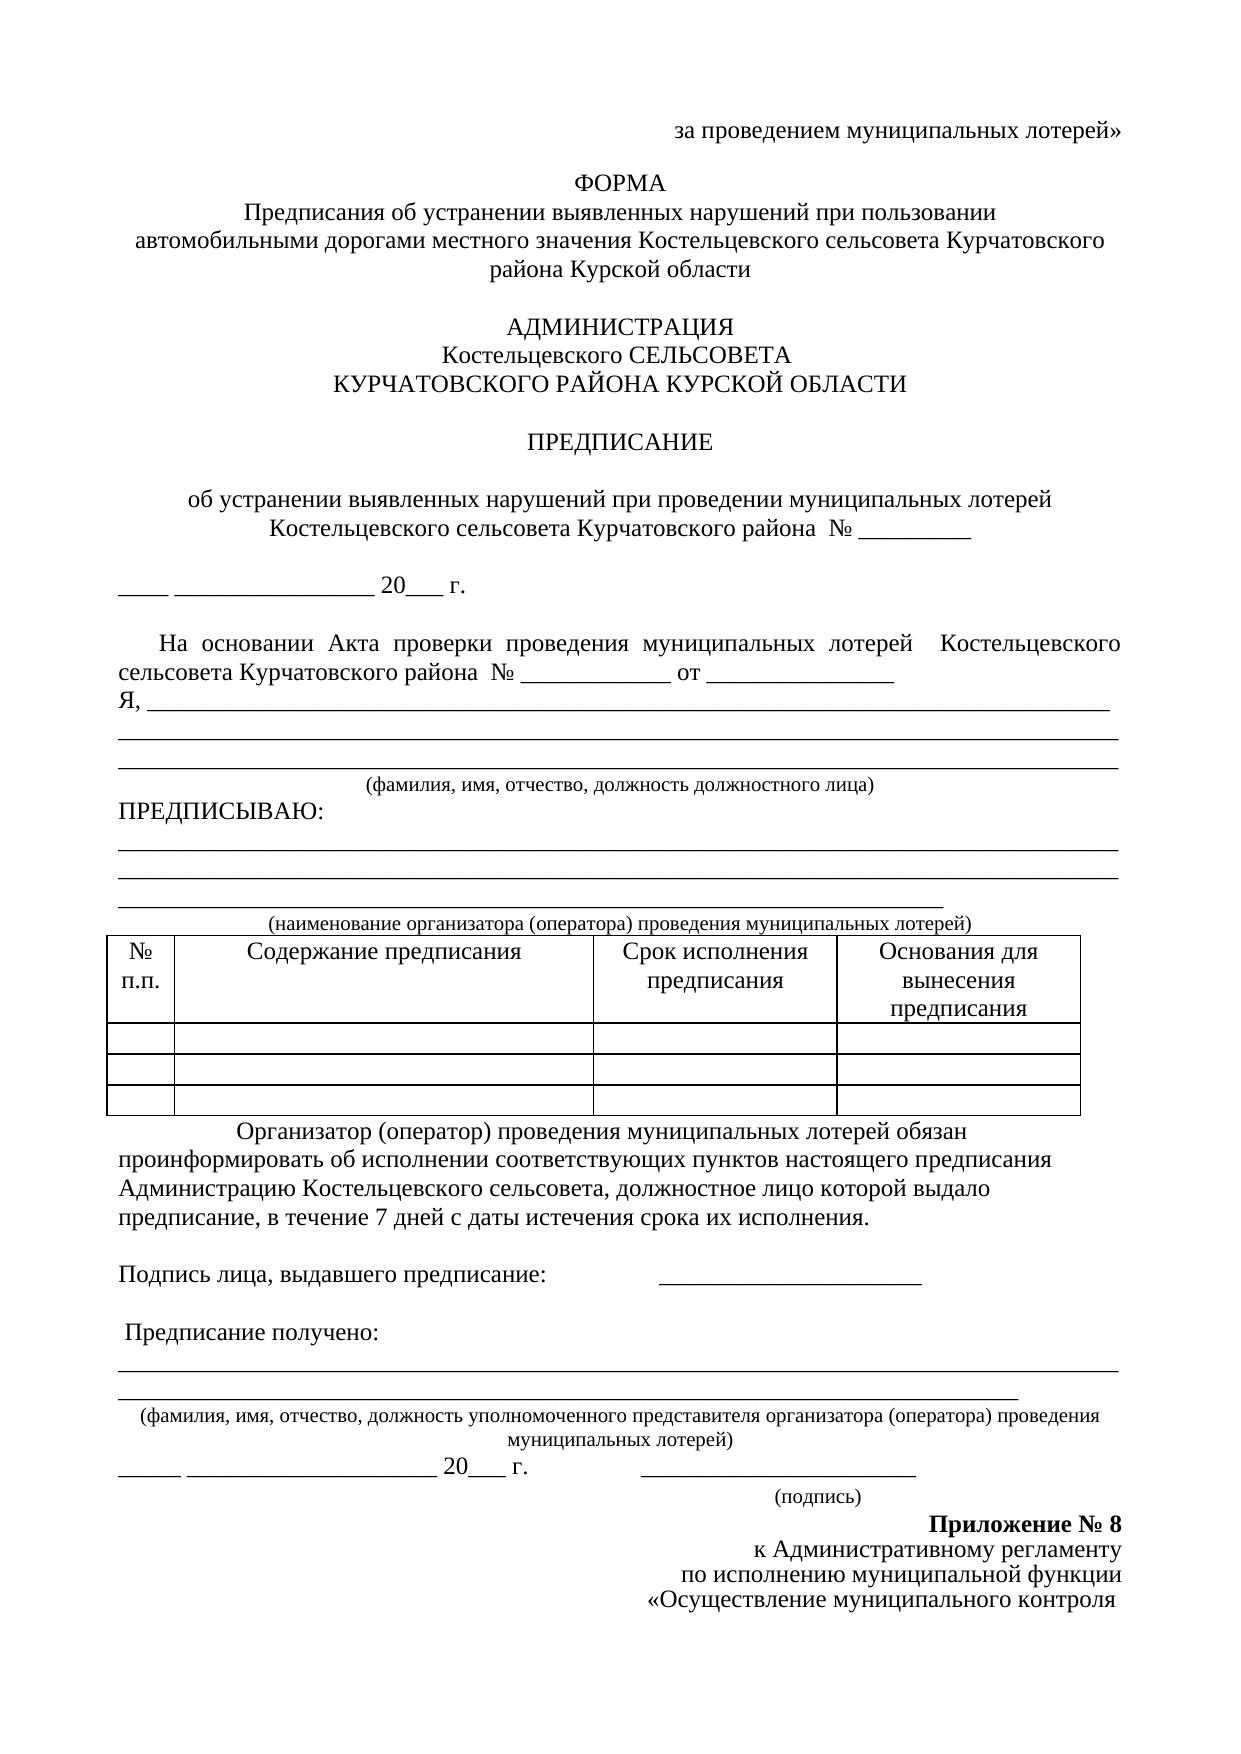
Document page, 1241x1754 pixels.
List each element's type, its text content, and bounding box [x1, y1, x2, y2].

table_header № п.п. [108, 936, 174, 1022]
text об устранении выявленных нарушений при проведении муниципальных лотерей Костельцевского сельсовета Курчатовского района № _________ [118, 484, 1122, 542]
text Костельцевского СЕЛЬСОВЕТА КУРЧАТОВСКОГО РАЙОНА КУРСКОЙ ОБЛАСТИ [118, 341, 1122, 398]
text _____ ____________________ 20___ г. ______________________ [118, 1451, 1122, 1480]
text ________________________________________________________________________________________________________________________________________________________ [118, 1346, 1122, 1403]
table_cell [838, 1055, 1080, 1084]
table_cell [175, 1086, 593, 1115]
text На основании Акта проверки проведения муниципальных лотерей Костельцевского сельсовета Курчатовского района № ____________ от _______________ [118, 628, 1122, 686]
text Я, _____________________________________________________________________________ [118, 686, 1122, 714]
text Подпись лица, выдавшего предписание: _____________________ [118, 1259, 1122, 1288]
text Предписание получено: [118, 1317, 1122, 1346]
text ____ ________________ 20___ г. [118, 571, 1122, 599]
text Предписания об устранении выявленных нарушений при пользовании [118, 197, 1122, 226]
text (фамилия, имя, отчество, должность должностного лица) [118, 772, 1122, 796]
text ПРЕДПИСЫВАЮ: [118, 796, 1122, 825]
table_cell [838, 1086, 1080, 1115]
text за проведением муниципальных лотерей» [118, 118, 1122, 143]
text (наименование организатора (оператора) проведения муниципальных лотерей) [118, 911, 1122, 935]
table_cell [108, 1024, 174, 1053]
text (подпись) [118, 1480, 1122, 1509]
text (фамилия, имя, отчество, должность уполномоченного представителя организатора (оператора) проведения муниципальных лотерей) [118, 1403, 1122, 1451]
text Приложение № 8 [118, 1509, 1122, 1538]
table_cell [594, 1055, 836, 1084]
table_cell [838, 1024, 1080, 1053]
table_header Срок исполнения предписания [594, 936, 836, 1022]
table_cell [175, 1055, 593, 1084]
table_header Содержание предписания [175, 936, 593, 1022]
text «Осуществление муниципального контроля [118, 1588, 1122, 1613]
text ________________________________________________________________________________________________________________________________________________________________ [118, 714, 1122, 772]
text АДМИНИСТРАЦИЯ [118, 312, 1122, 341]
table_header Основания для вынесения предписания [838, 936, 1080, 1022]
text к Административному регламенту [118, 1538, 1122, 1563]
table_cell [594, 1024, 836, 1053]
table_cell [108, 1086, 174, 1115]
text ФОРМА [118, 168, 1122, 197]
table_cell [175, 1024, 593, 1053]
text ПРЕДПИСАНИЕ [118, 427, 1122, 456]
text __________________________________________________________________________________________________________________________________________________________________________________________________________________________________ [118, 825, 1122, 911]
text автомобильными дорогами местного значения Костельцевского сельсовета Курчатовского района Курской области [118, 226, 1122, 283]
table_cell [108, 1055, 174, 1084]
table_cell [594, 1086, 836, 1115]
text по исполнению муниципальной функции [118, 1563, 1122, 1588]
text Организатор (оператор) проведения муниципальных лотерей обязан проинформировать об исполнении соответствующих пунктов настоящего предписания Администрацию Костельцевского сельсовета, должностное лицо которой выдало предписание, в течение 7 дней с даты истечения срока их исполнения. [118, 1116, 1122, 1231]
